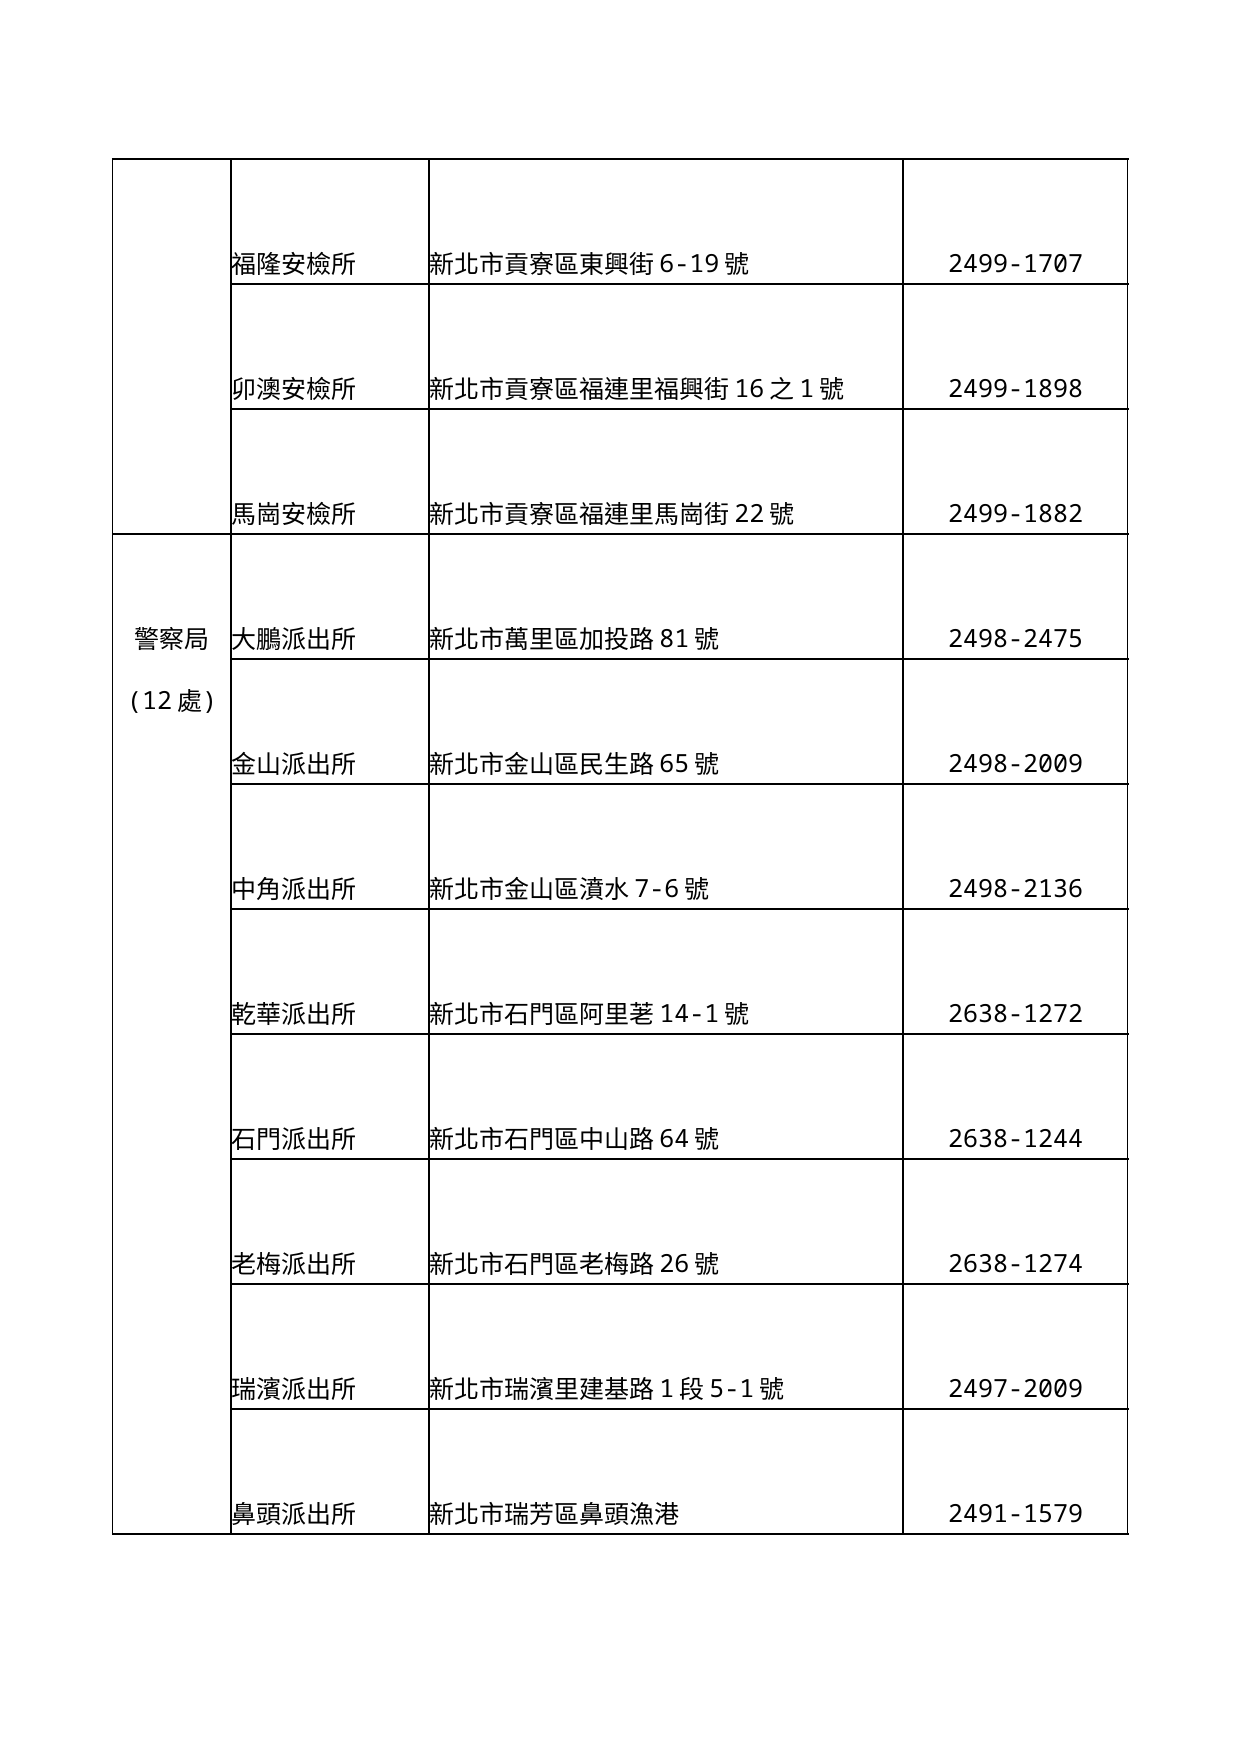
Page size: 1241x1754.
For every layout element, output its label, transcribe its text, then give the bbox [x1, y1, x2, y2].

table_cell 新北市瑞芳區鼻頭漁港 [430, 1410, 902, 1533]
table_cell 瑞濱派出所 [232, 1285, 428, 1408]
table_cell 2638-1244 [904, 1035, 1127, 1158]
table_cell 2498-2136 [904, 785, 1127, 908]
table_cell 新北市貢寮區福連里福興街16之1號 [430, 285, 902, 408]
table_cell 鼻頭派出所 [232, 1410, 428, 1533]
table_cell 警察局 (12處) [113, 535, 230, 1533]
table_cell 2498-2009 [904, 660, 1127, 783]
table_cell 2491-1579 [904, 1410, 1127, 1533]
table_cell 新北市瑞濱里建基路1段5-1號 [430, 1285, 902, 1408]
table_cell 新北市石門區中山路64號 [430, 1035, 902, 1158]
table_cell 2498-2475 [904, 535, 1127, 658]
table_cell 新北市石門區阿里荖14-1號 [430, 910, 902, 1033]
table_cell 乾華派出所 [232, 910, 428, 1033]
table_cell 老梅派出所 [232, 1160, 428, 1283]
table_cell 2638-1272 [904, 910, 1127, 1033]
table_cell 中角派出所 [232, 785, 428, 908]
table_cell 新北市貢寮區福連里馬崗街22號 [430, 410, 902, 533]
table_cell 福隆安檢所 [232, 160, 428, 283]
table_cell [113, 160, 230, 533]
table_cell 2499-1882 [904, 410, 1127, 533]
table_cell 卯澳安檢所 [232, 285, 428, 408]
table_cell 新北市貢寮區東興街6-19號 [430, 160, 902, 283]
table_cell 新北市金山區民生路65號 [430, 660, 902, 783]
table_cell 新北市萬里區加投路81號 [430, 535, 902, 658]
table_cell 金山派出所 [232, 660, 428, 783]
table_cell 大鵬派出所 [232, 535, 428, 658]
table_cell 馬崗安檢所 [232, 410, 428, 533]
table_cell 新北市石門區老梅路26號 [430, 1160, 902, 1283]
table_cell 新北市金山區濆水7-6號 [430, 785, 902, 908]
table_cell 2499-1898 [904, 285, 1127, 408]
table_cell 2499-1707 [904, 160, 1127, 283]
table_cell 2638-1274 [904, 1160, 1127, 1283]
table_cell 石門派出所 [232, 1035, 428, 1158]
table_cell 2497-2009 [904, 1285, 1127, 1408]
